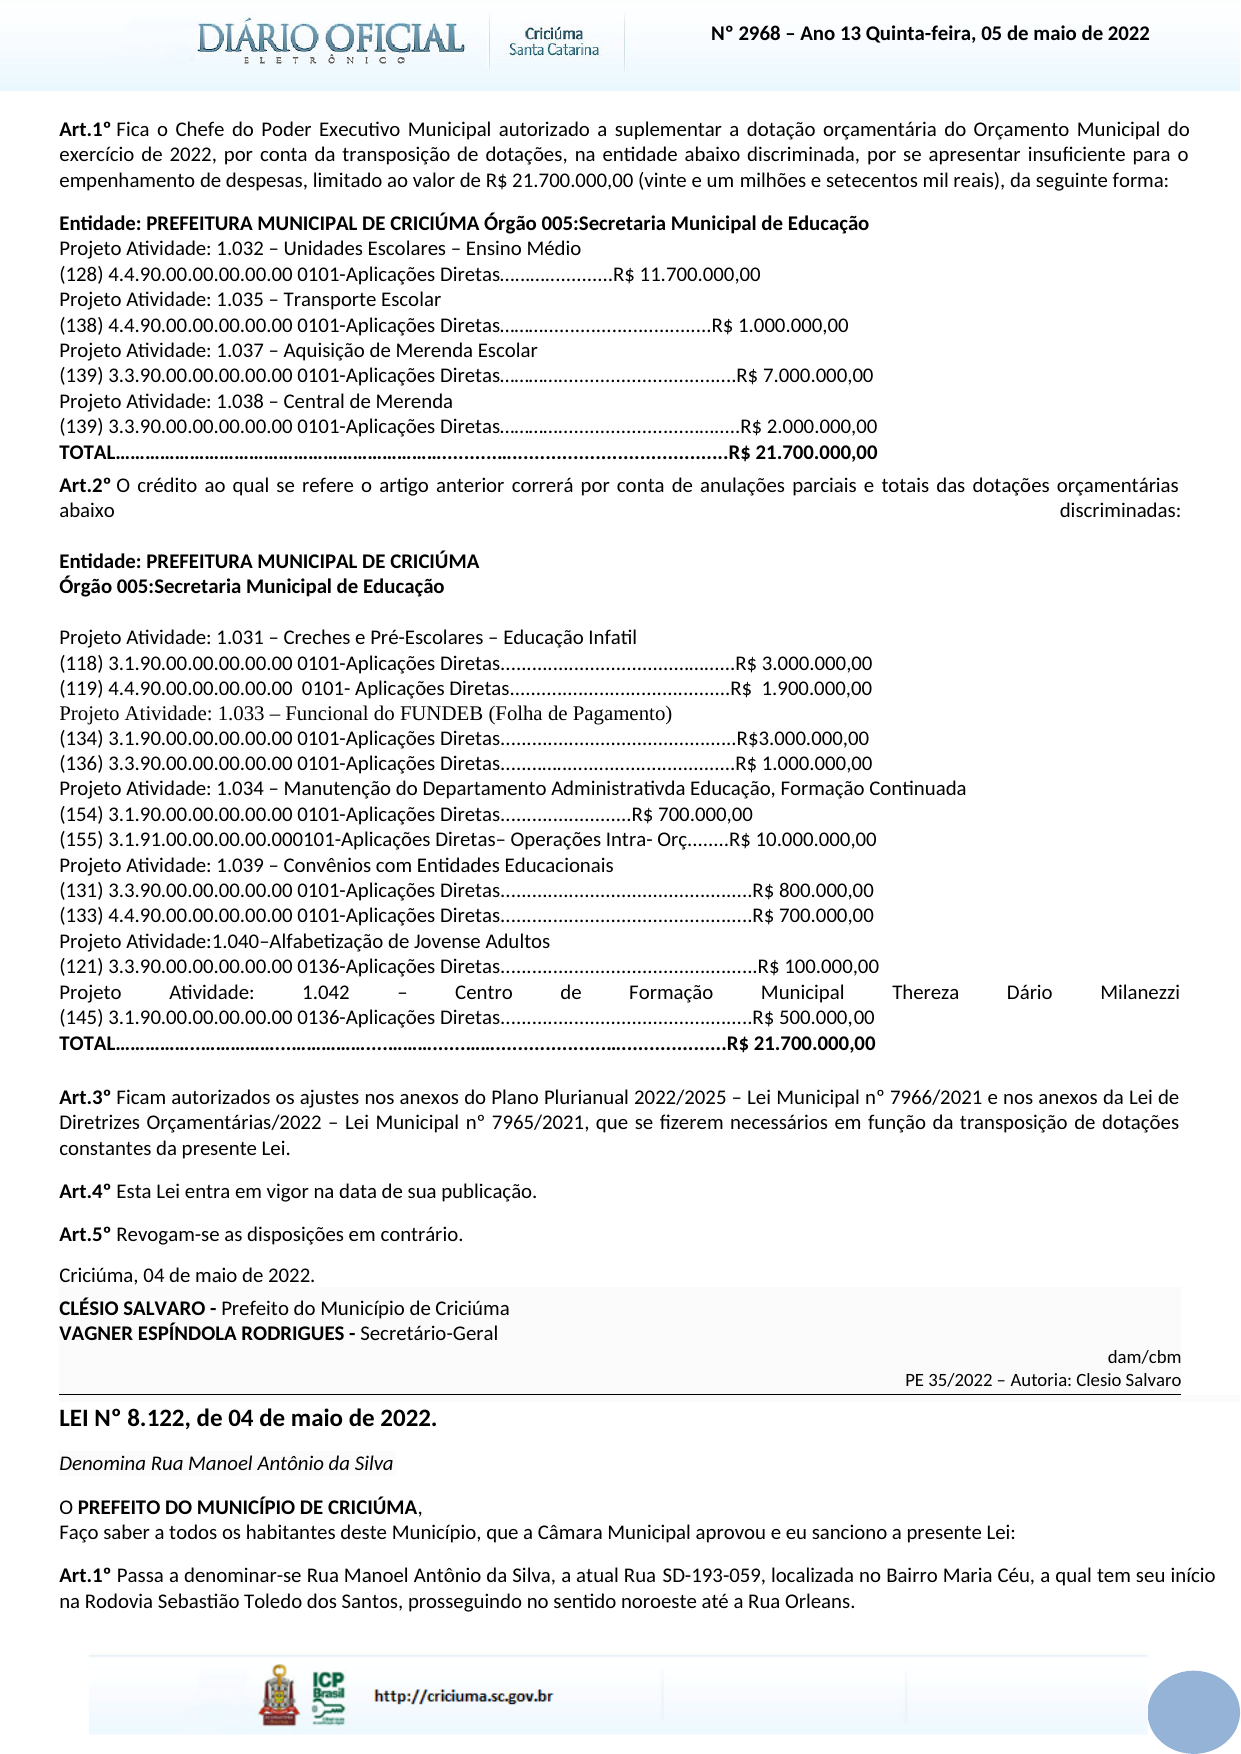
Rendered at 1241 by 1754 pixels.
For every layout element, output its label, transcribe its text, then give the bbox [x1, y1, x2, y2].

text CLÉSIO SALVARO - Prefeito do Município de Criciúma [59, 1295, 1181, 1320]
text (136) 3.3.90.00.00.00.00.00 0101-Aplicações Diretas........…..................................R$ 1.000.000,00 [59, 750, 1181, 776]
text Projeto Atividade: 1.033 – Funcional do FUNDEB (Folha de Pagamento) [59, 701, 1181, 725]
text (139) 3.3.90.00.00.00.00.00 0101-Aplicações Diretas…………...........................….....R$ 2.000.000,00 [59, 413, 1181, 439]
text (139) 3.3.90.00.00.00.00.00 0101-Aplicações Diretas…………..................................R$ 7.000.000,00 [59, 363, 1181, 388]
text PE 35/2022 – Autoria: Clesio Salvaro [59, 1369, 1181, 1394]
text Denomina Rua Manoel Antônio da Silva [59, 1451, 1181, 1476]
text Projeto Atividade: 1.038 – Central de Merenda [59, 388, 1181, 413]
text Entidade: PREFEITURA MUNICIPAL DE CRICIÚMA Órgão 005:Secretaria Municipal de Educação [59, 210, 1196, 236]
text (128) 4.4.90.00.00.00.00.00 0101-Aplicações Diretas…...….............R$ 11.700.000,00 [59, 261, 1181, 286]
text Art.5º Revogam-se as disposições em contrário. [59, 1221, 1181, 1247]
text Projeto Atividade: 1.035 – Transporte Escolar [59, 286, 1181, 312]
text (134) 3.1.90.00.00.00.00.00 0101-Aplicações Diretas.............................................R$3.000.000,00 [59, 725, 1181, 750]
text Projeto Atividade: 1.034 – Manutenção do Departamento Administrativda Educação, Formação Continuada [59, 776, 1181, 801]
text Projeto Atividade: 1.031 – Creches e Pré-Escolares – Educação Infatil [59, 624, 1181, 650]
text Art.4º Esta Lei entra em vigor na data de sua publicação. [59, 1178, 1181, 1203]
text O PREFEITO DO MUNICÍPIO DE CRICIÚMA, [59, 1494, 1181, 1519]
text Órgão 005:Secretaria Municipal de Educação [59, 573, 1152, 599]
text LEI Nº 8.122, de 04 de maio de 2022. [59, 1402, 1181, 1433]
text Art.3º Ficam autorizados os ajustes nos anexos do Plano Plurianual 2022/2025 – Lei Municipal nº 7966/2021 e nos anexos da Lei de Diretrizes Orçamentárias/2022 – Lei Municipal nº 7965/2021, que se fizerem necessários em função da transposição de dotações constantes da presente Lei. [59, 1084, 1181, 1160]
text (119) 4.4.90.00.00.00.00.00 0101- Aplicações Diretas..........................................R$ 1.900.000,00 [59, 675, 1181, 701]
text (154) 3.1.90.00.00.00.00.00 0101-Aplicações Diretas.........................R$ 700.000,00 [59, 801, 1181, 826]
text Criciúma, 04 de maio de 2022. [59, 1262, 1181, 1287]
text dam/cbm [59, 1346, 1181, 1369]
text Entidade: PREFEITURA MUNICIPAL DE CRICIÚMA [59, 548, 1152, 573]
text (155) 3.1.91.00.00.00.00.000101-Aplicações Diretas– Operações Intra- Orç........R$ 10.000.000,00 [59, 826, 1181, 852]
text TOTAL……………..……………...……………....………......……....................…...................R$ 21.700.000,00 [59, 1030, 1181, 1055]
text Faço saber a todos os habitantes deste Município, que a Câmara Municipal aprovou e eu sanciono a presente Lei: [59, 1519, 1181, 1545]
text TOTAL…………………………………………………………..........….......................................R$ 21.700.000,00 [59, 439, 1181, 464]
text Art.2º O crédito ao qual se refere o artigo anterior correrá por conta de anulações parciais e totais das dotações orçamentárias abaixo discriminadas: [59, 472, 1181, 548]
text Projeto Atividade: 1.039 – Convênios com Entidades Educacionais (131) 3.3.90.00.00.00.00.00 0101-Aplicações Diretas................................................R$ 800.000,00 [59, 852, 1181, 903]
text Projeto Atividade: 1.032 – Unidades Escolares – Ensino Médio [59, 236, 1181, 261]
text VAGNER ESPÍNDOLA RODRIGUES - Secretário-Geral [59, 1320, 1181, 1346]
text (133) 4.4.90.00.00.00.00.00 0101-Aplicações Diretas................................................R$ 700.000,00 [59, 903, 1181, 928]
text Art.1º Fica o Chefe do Poder Executivo Municipal autorizado a suplementar a dotação orçamentária do Orçamento Municipal do exercício de 2022, por conta da transposição de dotações, na entidade abaixo discriminada, por se apresentar insuficiente para o empenhamento de despesas, limitado ao valor de R$ 21.700.000,00 (vinte e um milhões e setecentos mil reais), da seguinte forma: [59, 116, 1191, 192]
text (118) 3.1.90.00.00.00.00.00 0101-Aplicações Diretas....................................…......R$ 3.000.000,00 [59, 650, 1181, 675]
text Projeto Atividade: 1.037 – Aquisição de Merenda Escolar [59, 337, 1181, 363]
text Projeto Atividade:1.040–Alfabetização de Jovense Adultos (121) 3.3.90.00.00.00.00.00 0136-Aplicações Diretas.................................................R$ 100.000,00 [59, 928, 1181, 979]
text (138) 4.4.90.00.00.00.00.00 0101-Aplicações Diretas………................................R$ 1.000.000,00 [59, 312, 1181, 337]
text Projeto Atividade: 1.042 – Centro de Formação Municipal Thereza Dário Milanezzi (145) 3.1.90.00.00.00.00.00 0136-Aplicações Diretas................................................R$ 500.000,00 [59, 979, 1181, 1030]
text Art.1º Passa a denominar-se Rua Manoel Antônio da Silva, a atual Rua SD-193-059, localizada no Bairro Maria Céu, a qual tem seu início na Rodovia Sebastião Toledo dos Santos, prosseguindo no sentido noroeste até a Rua Orleans. [59, 1562, 1217, 1613]
